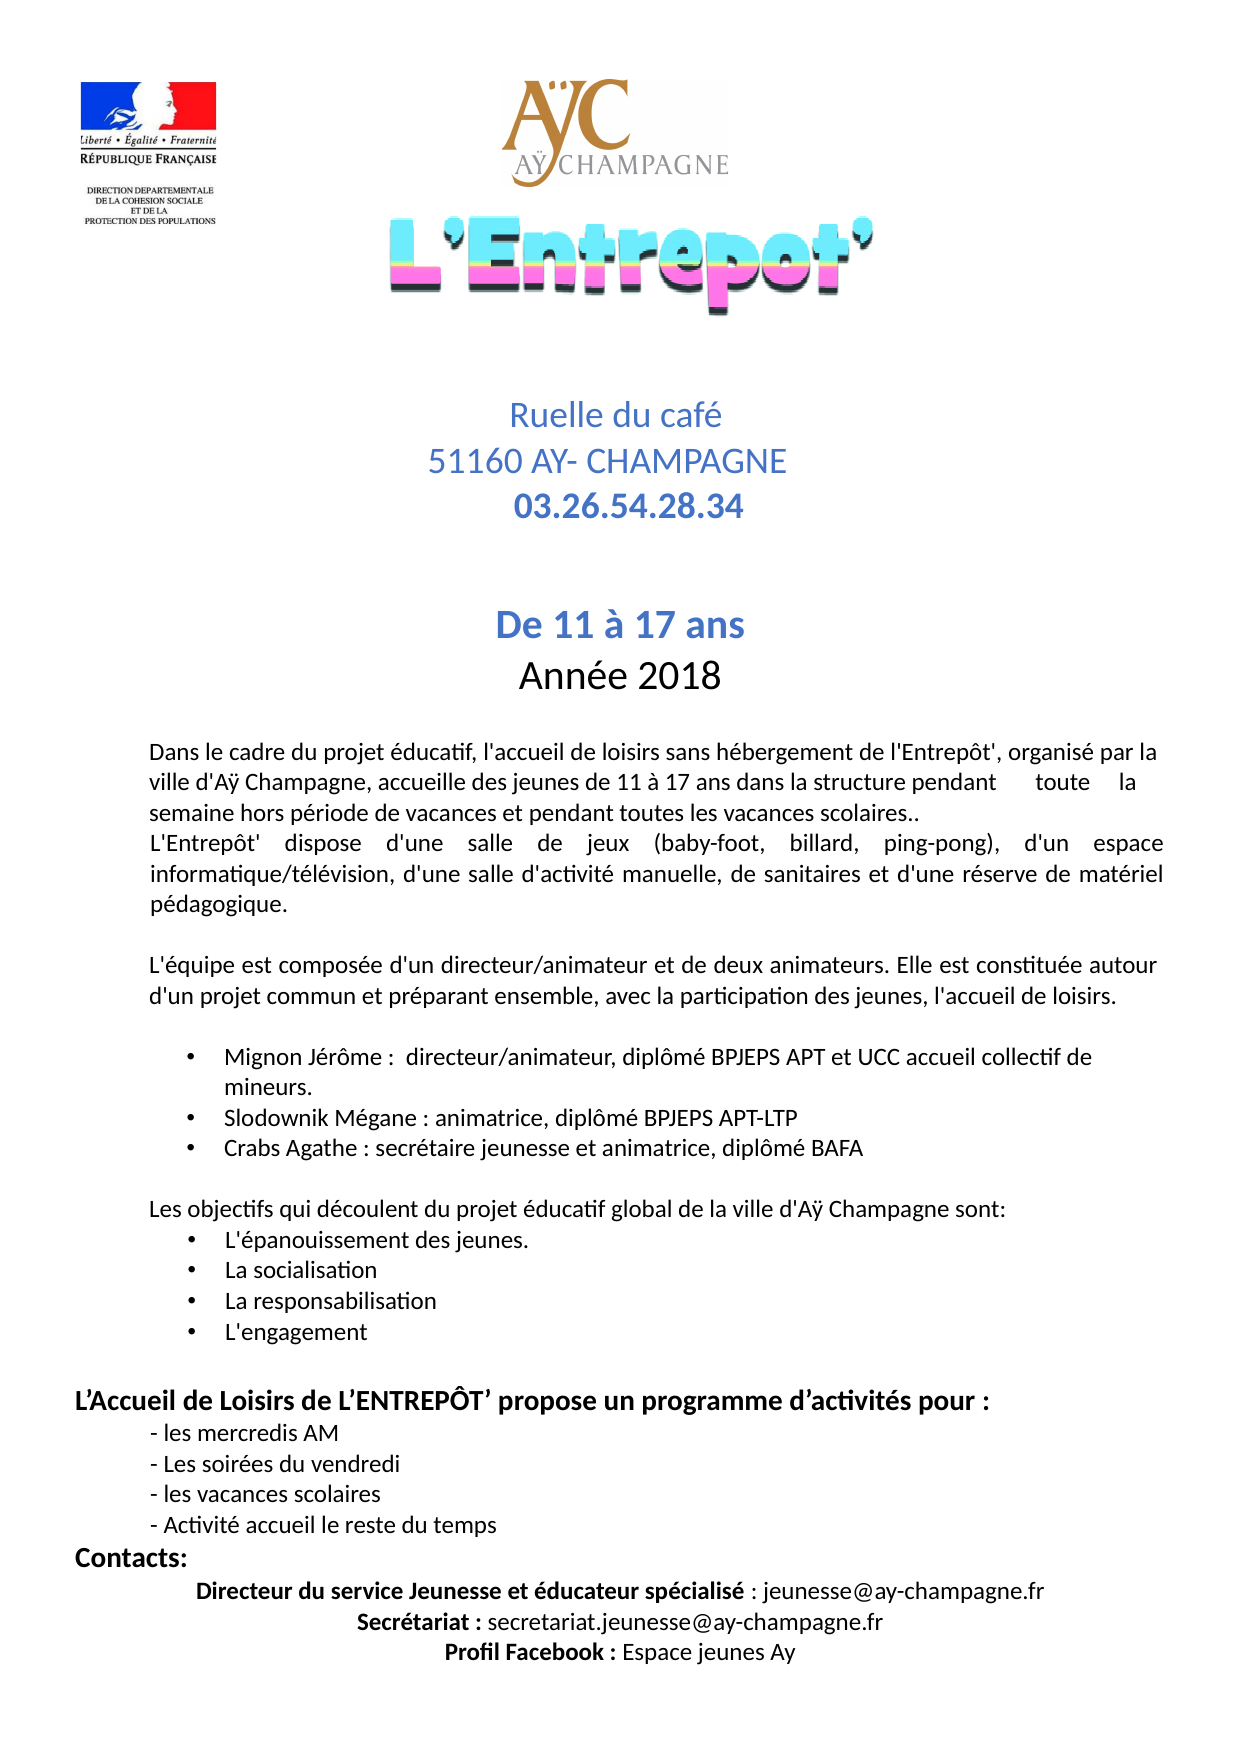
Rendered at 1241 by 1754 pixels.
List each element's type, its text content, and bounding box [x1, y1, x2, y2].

picture [501, 79, 729, 187]
list Crabs Agathe : secrétaire jeunesse et animatrice, diplômé BAFA [186, 1133, 1165, 1163]
list L'engagement [187, 1316, 1165, 1346]
text 51160 AY- CHAMPAGNE [75, 437, 1165, 482]
list - Activité accueil le reste du temps [150, 1509, 1165, 1539]
list Mignon Jérôme : directeur/animateur, diplômé BPJEPS APT et UCC accueil collectif de mineurs. [186, 1041, 1165, 1102]
list La responsabilisation [187, 1285, 1165, 1316]
text Profil Facebook : Espace jeunes Ay [75, 1636, 1165, 1667]
text - Les soirées du vendredi [150, 1448, 1165, 1478]
text Directeur du service Jeunesse et éducateur spécialisé : jeunesse@ay-champagne.fr [75, 1575, 1165, 1606]
list La socialisation [187, 1255, 1165, 1285]
text L'équipe est composée d'un directeur/animateur et de deux animateurs. Elle est constituée autour d'un projet commun et préparant ensemble, avec la participation des jeunes, l'accueil de loisirs. [75, 949, 1165, 1011]
list Slodownik Mégane : animatrice, diplômé BPJEPS APT-LTP [186, 1102, 1165, 1133]
text - les mercredis AM [150, 1417, 1165, 1448]
text Secrétariat : secretariat.jeunesse@ay-champagne.fr [75, 1606, 1165, 1636]
text Année 2018 [75, 649, 1165, 700]
picture [80, 82, 217, 229]
text Ruelle du café [75, 391, 1165, 437]
text De 11 à 17 ans [75, 598, 1165, 649]
picture [376, 215, 884, 318]
text - les vacances scolaires [150, 1478, 1165, 1509]
text Les objectifs qui découlent du projet éducatif global de la ville d'Aÿ Champagne sont: [75, 1194, 1165, 1224]
list L'épanouissement des jeunes. [187, 1224, 1165, 1255]
text Dans le cadre du projet éducatif, l'accueil de loisirs sans hébergement de l'Entrepôt', organisé par la ville d'Aÿ Champagne, accueille des jeunes de 11 à 17 ans dans la structure pendant toute la semaine hors période de vacances et pendant toutes les vacances scolaires.. [75, 736, 1165, 827]
text L’Accueil de Loisirs de L’ENTREPÔT’ propose un programme d’activités pour : [75, 1382, 1165, 1417]
text Contacts: [75, 1539, 1165, 1575]
list L'Entrepôt' dispose d'une salle de jeux (baby-foot, billard, ping-pong), d'un espace informatique/télévision, d'une salle d'activité manuelle, de sanitaires et d'une réserve de matériel pédagogique. [112, 827, 1165, 919]
text 03.26.54.28.34 [75, 482, 1165, 528]
